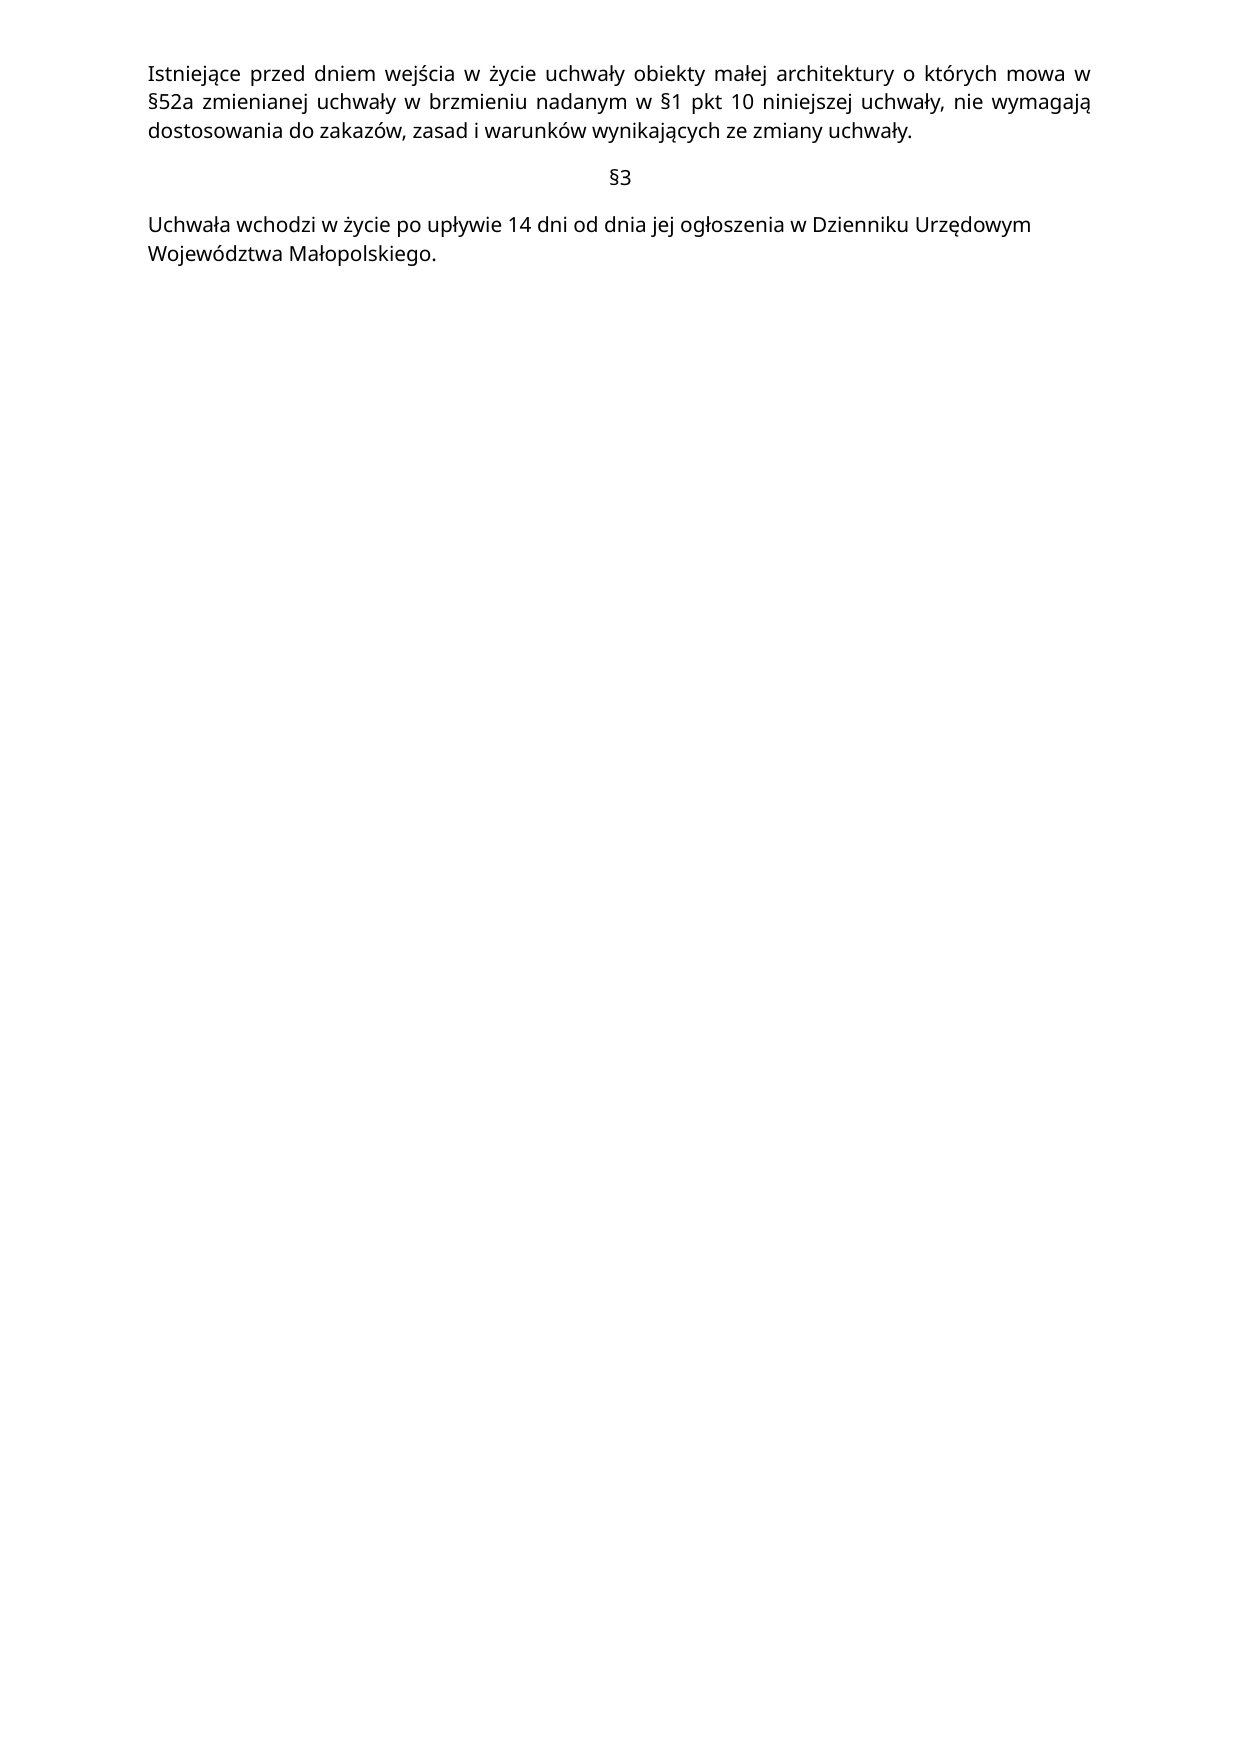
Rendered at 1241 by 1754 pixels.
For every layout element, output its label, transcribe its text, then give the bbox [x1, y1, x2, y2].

text Istniejące przed dniem wejścia w życie uchwały obiekty małej architektury o których mowa w §52a zmienianej uchwały w brzmieniu nadanym w §1 pkt 10 niniejszej uchwały, nie wymagają dostosowania do zakazów, zasad i warunków wynikających ze zmiany uchwały. [148, 59, 1093, 144]
text Uchwała wchodzi w życie po upływie 14 dni od dnia jej ogłoszenia w Dzienniku Urzędowym Województwa Małopolskiego. [148, 210, 1093, 267]
text §3 [148, 163, 1093, 192]
